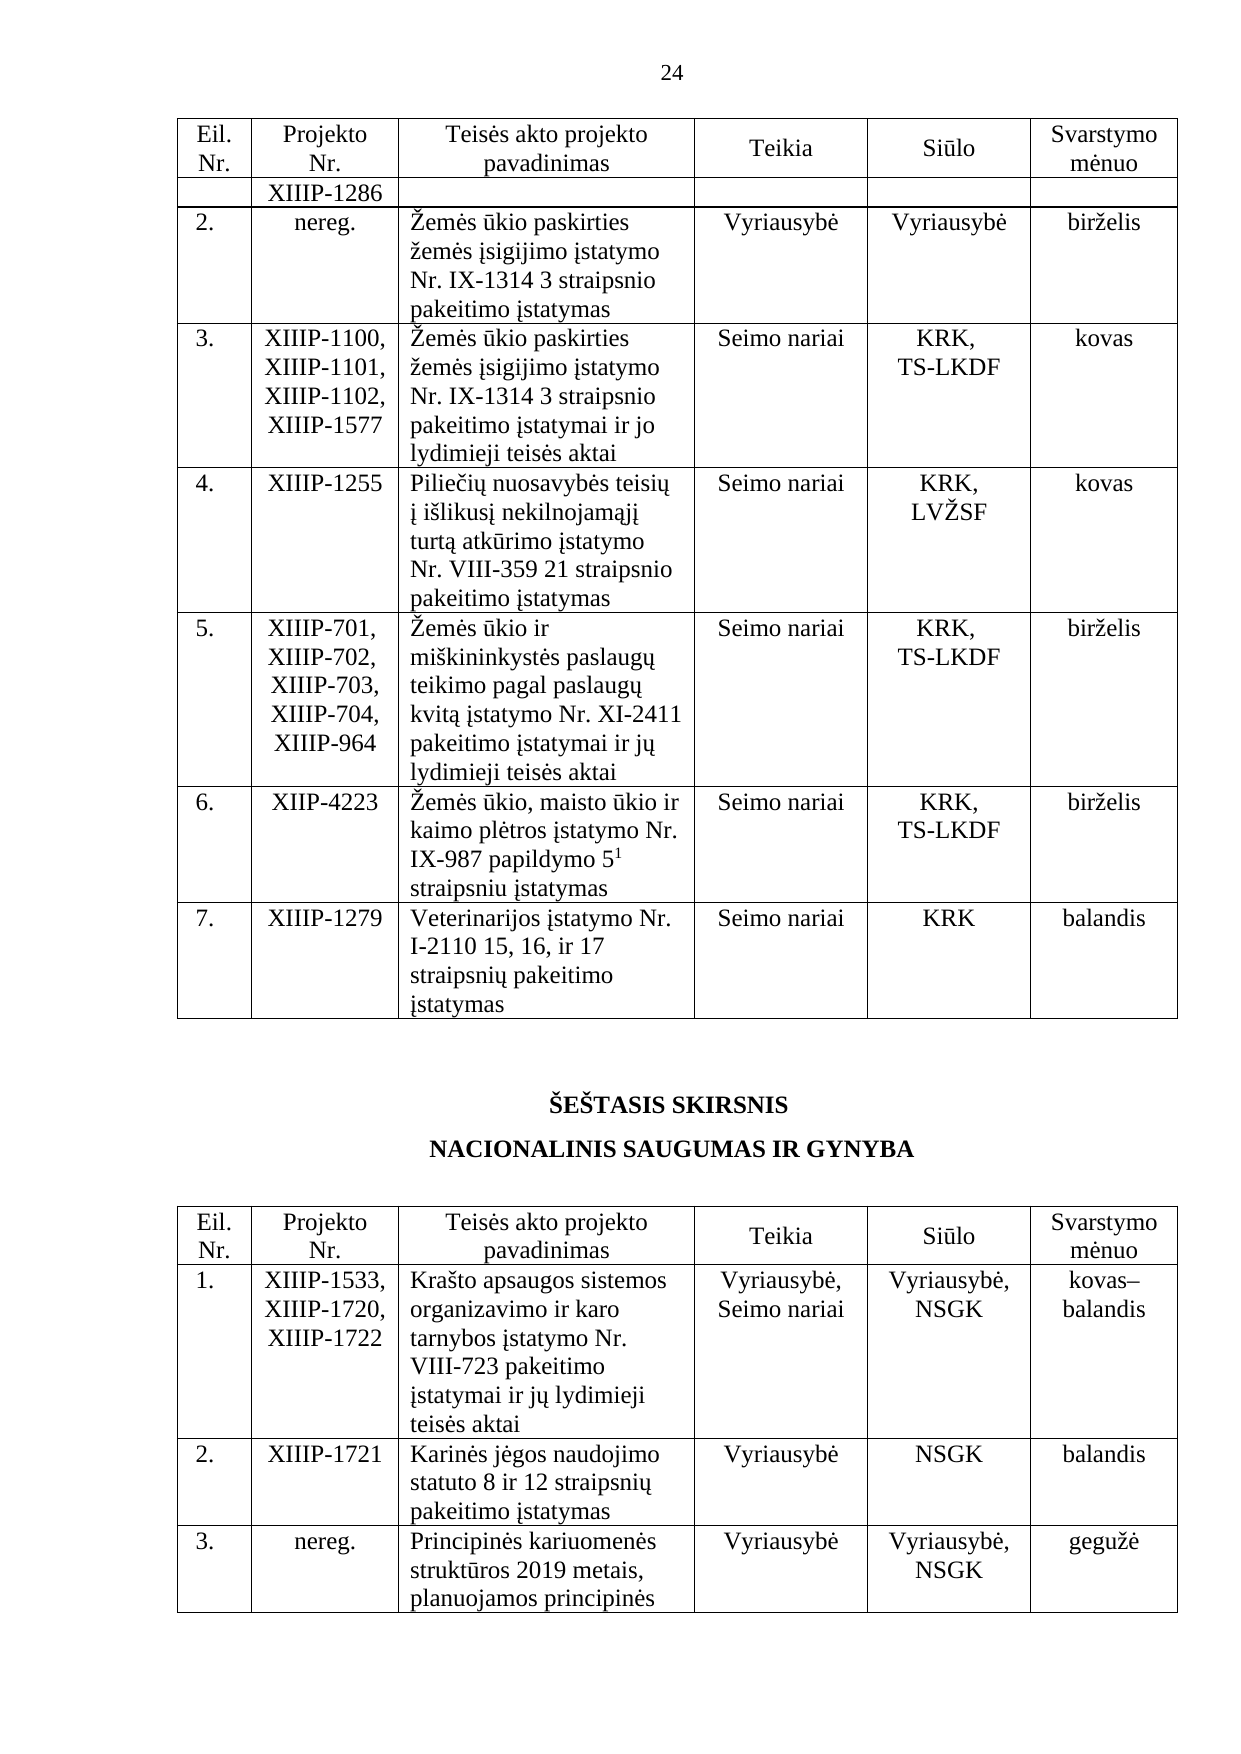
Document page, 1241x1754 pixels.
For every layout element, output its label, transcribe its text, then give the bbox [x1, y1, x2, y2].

table_cell XIIIP-1533, XIIIP-1720, XIIIP-1722 [252, 1265, 398, 1438]
table_cell Seimo nariai [695, 787, 867, 902]
table_header Eil. Nr. [178, 119, 251, 177]
table_cell Krašto apsaugos sistemos organizavimo ir karo tarnybos įstatymo Nr. VIII-723 pakeitimo įstatymai ir jų lydimieji teisės aktai [399, 1265, 694, 1438]
table_cell KRK, TS-LKDF [868, 787, 1030, 902]
table_cell birželis [1031, 613, 1177, 786]
table_cell Veterinarijos įstatymo Nr. I-2110 15, 16, ir 17 straipsnių pakeitimo įstatymas [399, 903, 694, 1018]
table_header Eil. Nr. [178, 1207, 251, 1264]
table_cell Seimo nariai [695, 903, 867, 1018]
table_cell Vyriausybė, Seimo nariai [695, 1265, 867, 1438]
table_cell XIIIP-1721 [252, 1439, 398, 1525]
table_cell Vyriausybė [695, 1526, 867, 1612]
table_cell XIIIP-1100, XIIIP-1101, XIIIP-1102, XIIIP-1577 [252, 324, 398, 467]
table_cell kovas– balandis [1031, 1265, 1177, 1438]
table_cell XIIIP-1286 [252, 178, 398, 206]
table_cell balandis [1031, 903, 1177, 1018]
table_cell Žemės ūkio paskirties žemės įsigijimo įstatymo Nr. IX-1314 3 straipsnio pakeitimo įstatymai ir jo lydimieji teisės aktai [399, 324, 694, 467]
table_cell [868, 178, 1030, 206]
table_cell 3. [178, 1526, 251, 1612]
table_cell kovas [1031, 324, 1177, 467]
text NACIONALINIS SAUGUMAS IR GYNYBA [177, 1134, 1167, 1162]
table_header Teikia [695, 1207, 867, 1264]
table_header Siūlo [868, 1207, 1030, 1264]
table_cell Seimo nariai [695, 613, 867, 786]
table_cell [695, 178, 867, 206]
table_cell nereg. [252, 208, 398, 322]
table_cell Vyriausybė [695, 1439, 867, 1525]
table_cell 5. [178, 613, 251, 786]
table_cell 1. [178, 1265, 251, 1438]
table_cell XIIIP-1255 [252, 468, 398, 612]
table_cell [399, 178, 694, 206]
table_header Projekto Nr. [252, 1207, 398, 1264]
table_cell KRK, LVŽSF [868, 468, 1030, 612]
table_cell Vyriausybė, NSGK [868, 1526, 1030, 1612]
table_cell Principinės kariuomenės struktūros 2019 metais, planuojamos principinės [399, 1526, 694, 1612]
table_cell 3. [178, 324, 251, 467]
table_cell Žemės ūkio ir miškininkystės paslaugų teikimo pagal paslaugų kvitą įstatymo Nr. XI-2411 pakeitimo įstatymai ir jų lydimieji teisės aktai [399, 613, 694, 786]
table_cell Seimo nariai [695, 468, 867, 612]
table_header Teikia [695, 119, 867, 177]
table_cell [1031, 178, 1177, 206]
table_cell Vyriausybė [695, 208, 867, 322]
table_header Svarstymo mėnuo [1031, 1207, 1177, 1264]
table_header Teisės akto projekto pavadinimas [399, 119, 694, 177]
table_header Svarstymo mėnuo [1031, 119, 1177, 177]
table_cell Piliečių nuosavybės teisių į išlikusį nekilnojamąjį turtą atkūrimo įstatymo Nr. VIII-359 21 straipsnio pakeitimo įstatymas [399, 468, 694, 612]
table_header Siūlo [868, 119, 1030, 177]
table_cell Žemės ūkio, maisto ūkio ir kaimo plėtros įstatymo Nr. IX-987 papildymo 51 straipsniu įstatymas [399, 787, 694, 902]
table_cell KRK, TS-LKDF [868, 613, 1030, 786]
table_cell 6. [178, 787, 251, 902]
table_cell Žemės ūkio paskirties žemės įsigijimo įstatymo Nr. IX-1314 3 straipsnio pakeitimo įstatymas [399, 208, 694, 322]
table_cell 2. [178, 208, 251, 322]
table_cell XIIIP-1279 [252, 903, 398, 1018]
table_cell balandis [1031, 1439, 1177, 1525]
table_cell KRK, TS-LKDF [868, 324, 1030, 467]
table_cell nereg. [252, 1526, 398, 1612]
table_header Projekto Nr. [252, 119, 398, 177]
table_cell XIIP-4223 [252, 787, 398, 902]
table_cell gegužė [1031, 1526, 1177, 1612]
table_cell Karinės jėgos naudojimo statuto 8 ir 12 straipsnių pakeitimo įstatymas [399, 1439, 694, 1525]
table_cell 7. [178, 903, 251, 1018]
table_cell 2. [178, 1439, 251, 1525]
table_cell 4. [178, 468, 251, 612]
table_cell Vyriausybė [868, 208, 1030, 322]
table_cell NSGK [868, 1439, 1030, 1525]
text ŠEŠTASIS SKIRSNIS [177, 1091, 1167, 1119]
table_cell KRK [868, 903, 1030, 1018]
table_cell [178, 178, 251, 206]
table_header Teisės akto projekto pavadinimas [399, 1207, 694, 1264]
table_cell Vyriausybė, NSGK [868, 1265, 1030, 1438]
table_cell kovas [1031, 468, 1177, 612]
table_cell Seimo nariai [695, 324, 867, 467]
table_cell XIIIP-701, XIIIP-702, XIIIP-703, XIIIP-704, XIIIP-964 [252, 613, 398, 786]
table_cell birželis [1031, 208, 1177, 322]
table_cell birželis [1031, 787, 1177, 902]
